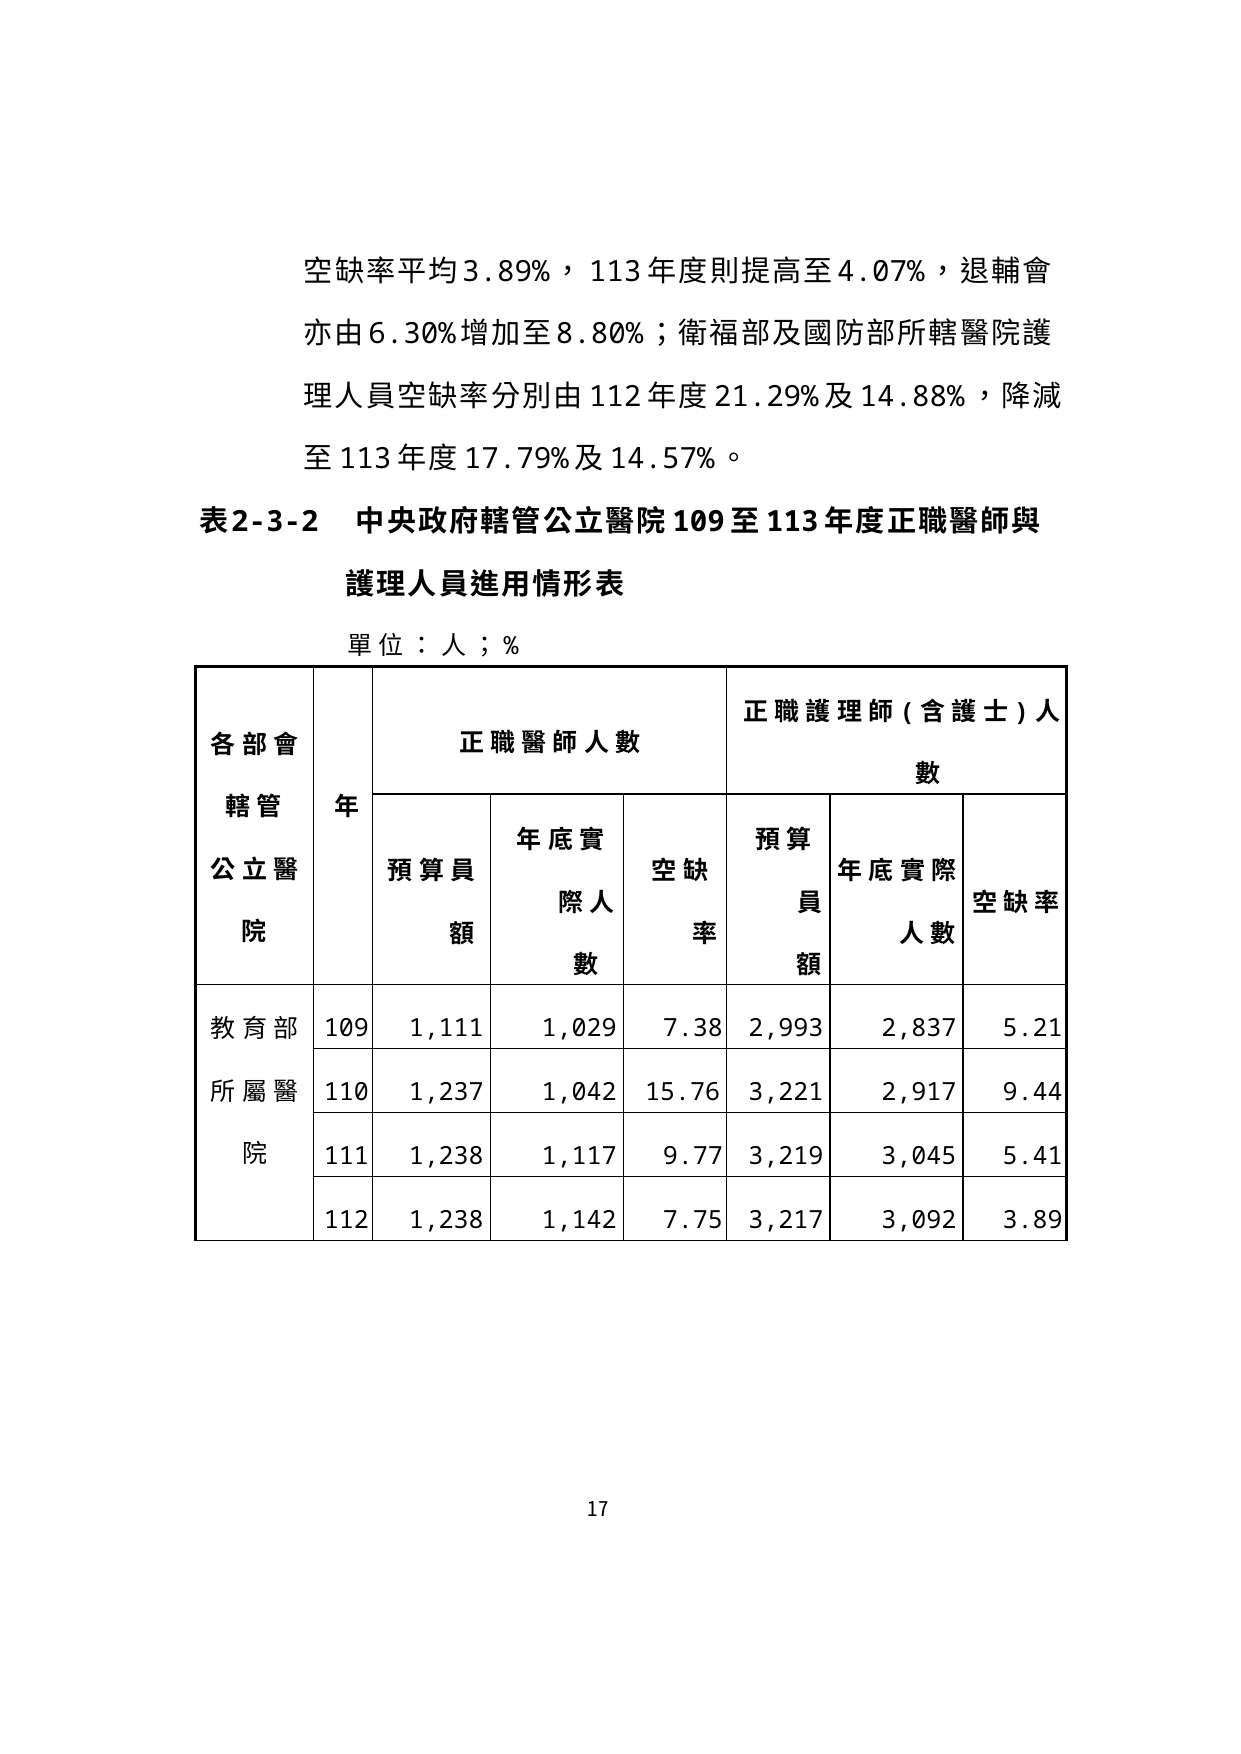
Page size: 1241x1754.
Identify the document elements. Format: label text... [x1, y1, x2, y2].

table_cell 2,917 [831, 1049, 962, 1112]
table_header 正職醫師人數 [373, 668, 726, 793]
table_cell 110 [314, 1049, 372, 1112]
table_cell 15.76 [624, 1049, 726, 1112]
table_cell 9.77 [624, 1113, 726, 1176]
table_cell 3,092 [831, 1177, 962, 1240]
table_cell 109 [314, 985, 372, 1047]
table_cell 1,042 [491, 1049, 623, 1112]
table_cell 1,142 [491, 1177, 623, 1240]
table_cell 1,237 [373, 1049, 490, 1112]
table_cell 111 [314, 1113, 372, 1176]
table_cell 3,219 [727, 1113, 829, 1176]
table_cell 3,045 [831, 1113, 962, 1176]
table_cell 7.38 [624, 985, 726, 1047]
table_header 各部會轄管 公立醫院 [197, 668, 313, 983]
table_cell 預算員額 [373, 795, 490, 983]
table_cell 空缺率 [964, 795, 1065, 983]
table_cell 5.21 [964, 985, 1065, 1047]
table_cell 1,238 [373, 1177, 490, 1240]
table_header 年度 [314, 668, 372, 983]
table_cell 空缺率 [624, 795, 726, 983]
table_cell 3,217 [727, 1177, 829, 1240]
table_cell 2,837 [831, 985, 962, 1047]
table_cell 年底實際人數 [831, 795, 962, 983]
table_cell 5.41 [964, 1113, 1065, 1176]
table_cell 3.89 [964, 1177, 1065, 1240]
table_cell 3,221 [727, 1049, 829, 1112]
text 空缺率平均3.89%，113年度則提高至4.07%，退輔會亦由6.30%增加至8.80%；衛福部及國防部所轄醫院護理人員空缺率分別由112年度21.29%及14.88%，降減至113年度17.79%及14.57%。 [266, 227, 1063, 477]
table_cell 9.44 [964, 1049, 1065, 1112]
table_cell 1,111 [373, 985, 490, 1047]
table_cell 1,238 [373, 1113, 490, 1176]
table_cell 預算員額 [727, 795, 829, 983]
table_cell 年底實際人數 [491, 795, 623, 983]
table_header 正職護理師(含護士)人數 [727, 668, 1065, 793]
table_cell 7.75 [624, 1177, 726, 1240]
table_cell 1,029 [491, 985, 623, 1047]
text 表2-3-2 中央政府轄管公立醫院109至113年度正職醫師與護理人員進用情形表 單位：人；% [192, 477, 1063, 665]
table_cell 1,117 [491, 1113, 623, 1176]
table_cell 教育部 所屬醫院 [197, 985, 313, 1240]
table_cell 112 [314, 1177, 372, 1240]
table_cell 2,993 [727, 985, 829, 1047]
